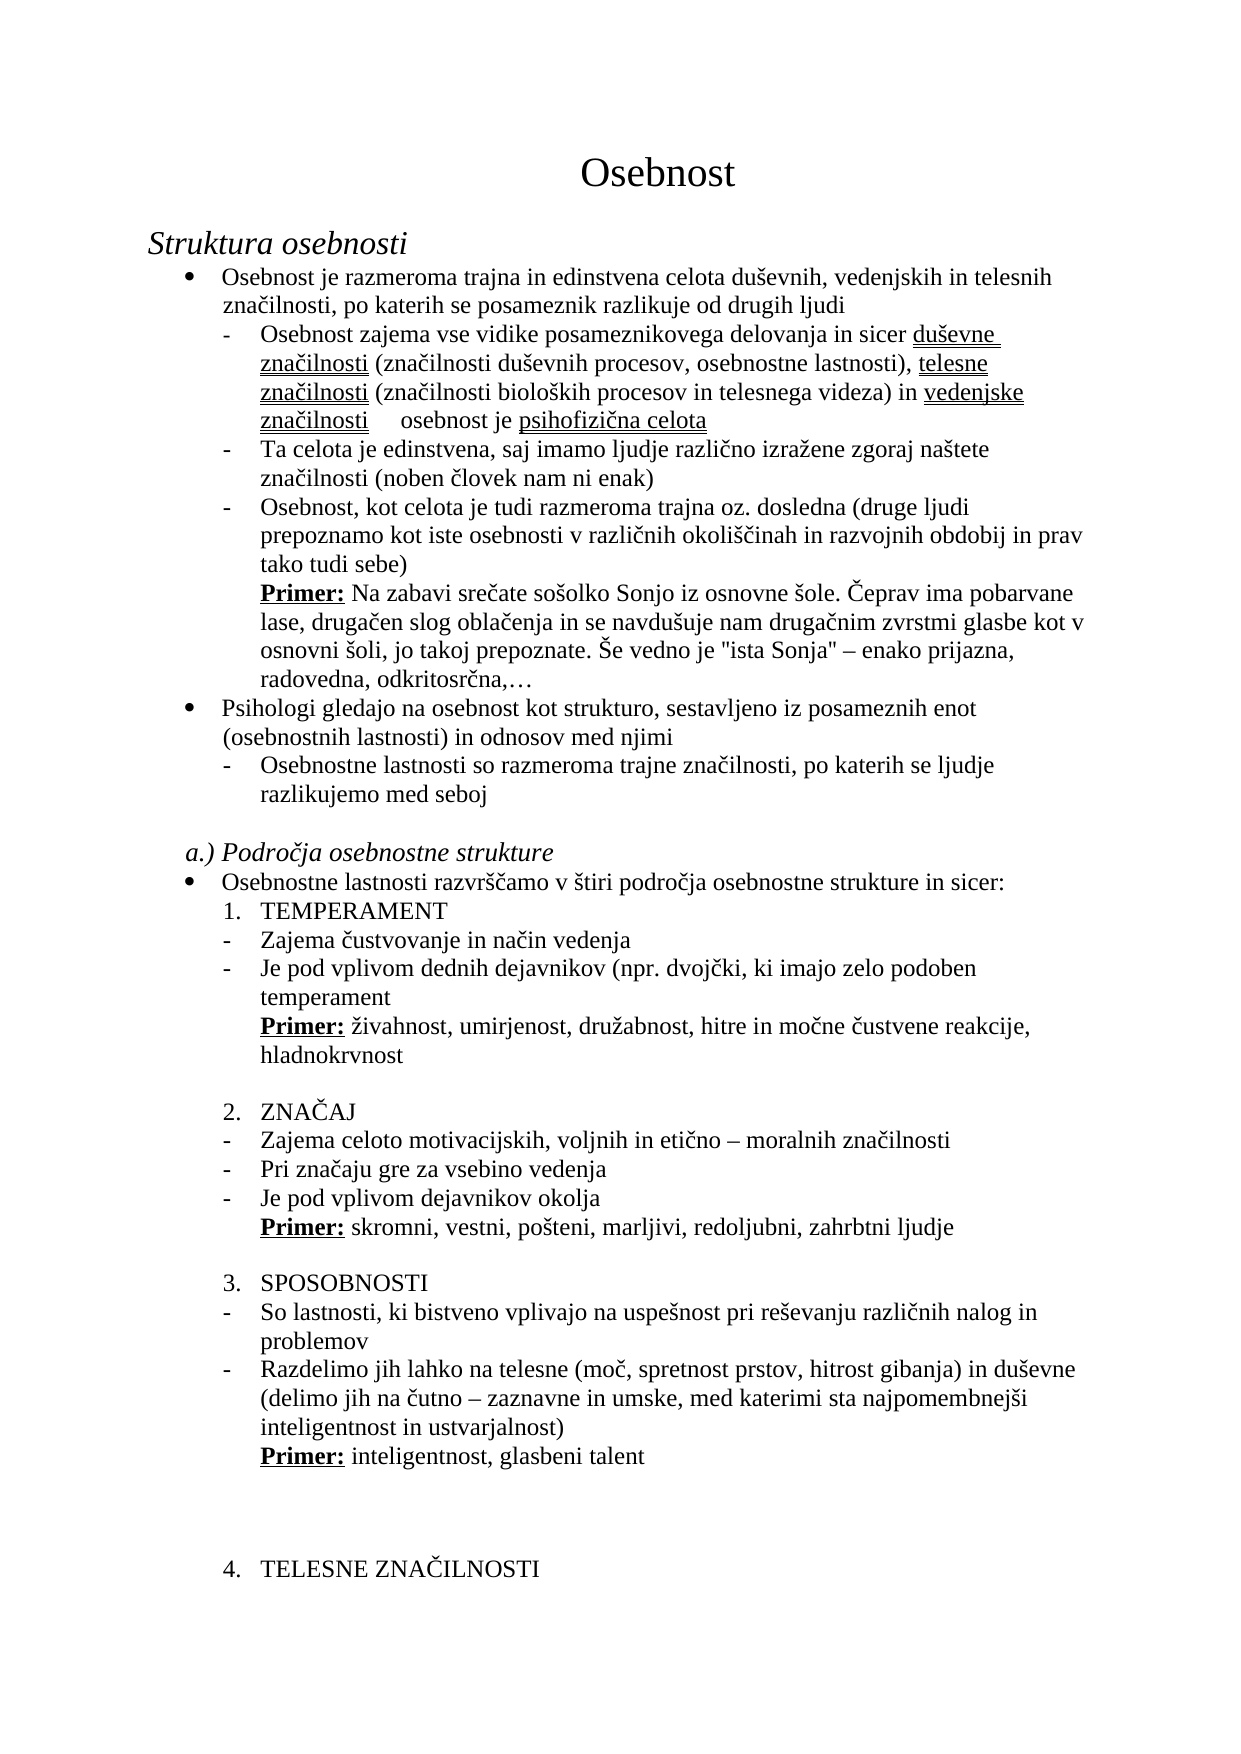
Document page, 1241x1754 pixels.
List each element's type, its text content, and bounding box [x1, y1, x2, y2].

list Osebnost, kot celota je tudi razmeroma trajna oz. dosledna (druge ljudi prepoznamo kot iste osebnosti v različnih okoliščinah in razvojnih obdobij in prav tako tudi sebe) [223, 492, 1093, 578]
text Primer: inteligentnost, glasbeni talent [260, 1441, 1093, 1469]
list Osebnostne lastnosti so razmeroma trajne značilnosti, po katerih se ljudje razlikujemo med seboj [223, 751, 1093, 808]
list Psihologi gledajo na osebnost kot strukturo, sestavljeno iz posameznih enot (osebnostnih lastnosti) in odnosov med njimi [185, 693, 1093, 751]
list Osebnost zajema vse vidike posameznikovega delovanja in sicer duševne značilnosti (značilnosti duševnih procesov, osebnostne lastnosti), telesne značilnosti (značilnosti bioloških procesov in telesnega videza) in vedenjske značilnosti  osebnost je psihofizična celota [223, 319, 1093, 434]
text Primer: skromni, vestni, pošteni, marljivi, redoljubni, zahrbtni ljudje [260, 1212, 1093, 1240]
list Osebnost je razmeroma trajna in edinstvena celota duševnih, vedenjskih in telesnih značilnosti, po katerih se posameznik razlikuje od drugih ljudi [185, 262, 1093, 319]
text Primer: živahnost, umirjenost, družabnost, hitre in močne čustvene reakcije, hladnokrvnost [260, 1011, 1093, 1068]
text Struktura osebnosti [148, 223, 1093, 262]
list Je pod vplivom dejavnikov okolja [223, 1183, 1093, 1212]
list ZNAČAJ [223, 1097, 1093, 1125]
list So lastnosti, ki bistveno vplivajo na uspešnost pri reševanju različnih nalog in problemov [223, 1297, 1093, 1354]
text Primer: Na zabavi srečate sošolko Sonjo iz osnovne šole. Čeprav ima pobarvane lase, drugačen slog oblačenja in se navdušuje nam drugačnim zvrstmi glasbe kot v osnovni šoli, jo takoj prepoznate. Še vedno je ''ista Sonja'' – enako prijazna, radovedna, odkritosrčna,… [260, 578, 1093, 693]
list Pri značaju gre za vsebino vedenja [223, 1154, 1093, 1183]
list Razdelimo jih lahko na telesne (moč, spretnost prstov, hitrost gibanja) in duševne (delimo jih na čutno – zaznavne in umske, med katerimi sta najpomembnejši inteligentnost in ustvarjalnost) [223, 1354, 1093, 1441]
list Področja osebnostne strukture [185, 836, 1093, 867]
list Osebnostne lastnosti razvrščamo v štiri področja osebnostne strukture in sicer: [185, 867, 1093, 896]
list TEMPERAMENT [223, 896, 1093, 925]
list Ta celota je edinstvena, saj imamo ljudje različno izražene zgoraj naštete značilnosti (noben človek nam ni enak) [223, 434, 1093, 492]
list Zajema celoto motivacijskih, voljnih in etično – moralnih značilnosti [223, 1125, 1093, 1154]
list Zajema čustvovanje in način vedenja [223, 925, 1093, 953]
list Je pod vplivom dednih dejavnikov (npr. dvojčki, ki imajo zelo podoben temperament [223, 953, 1093, 1011]
list TELESNE ZNAČILNOSTI [223, 1554, 1093, 1582]
list SPOSOBNOSTI [223, 1268, 1093, 1297]
text Osebnost [223, 148, 1093, 196]
